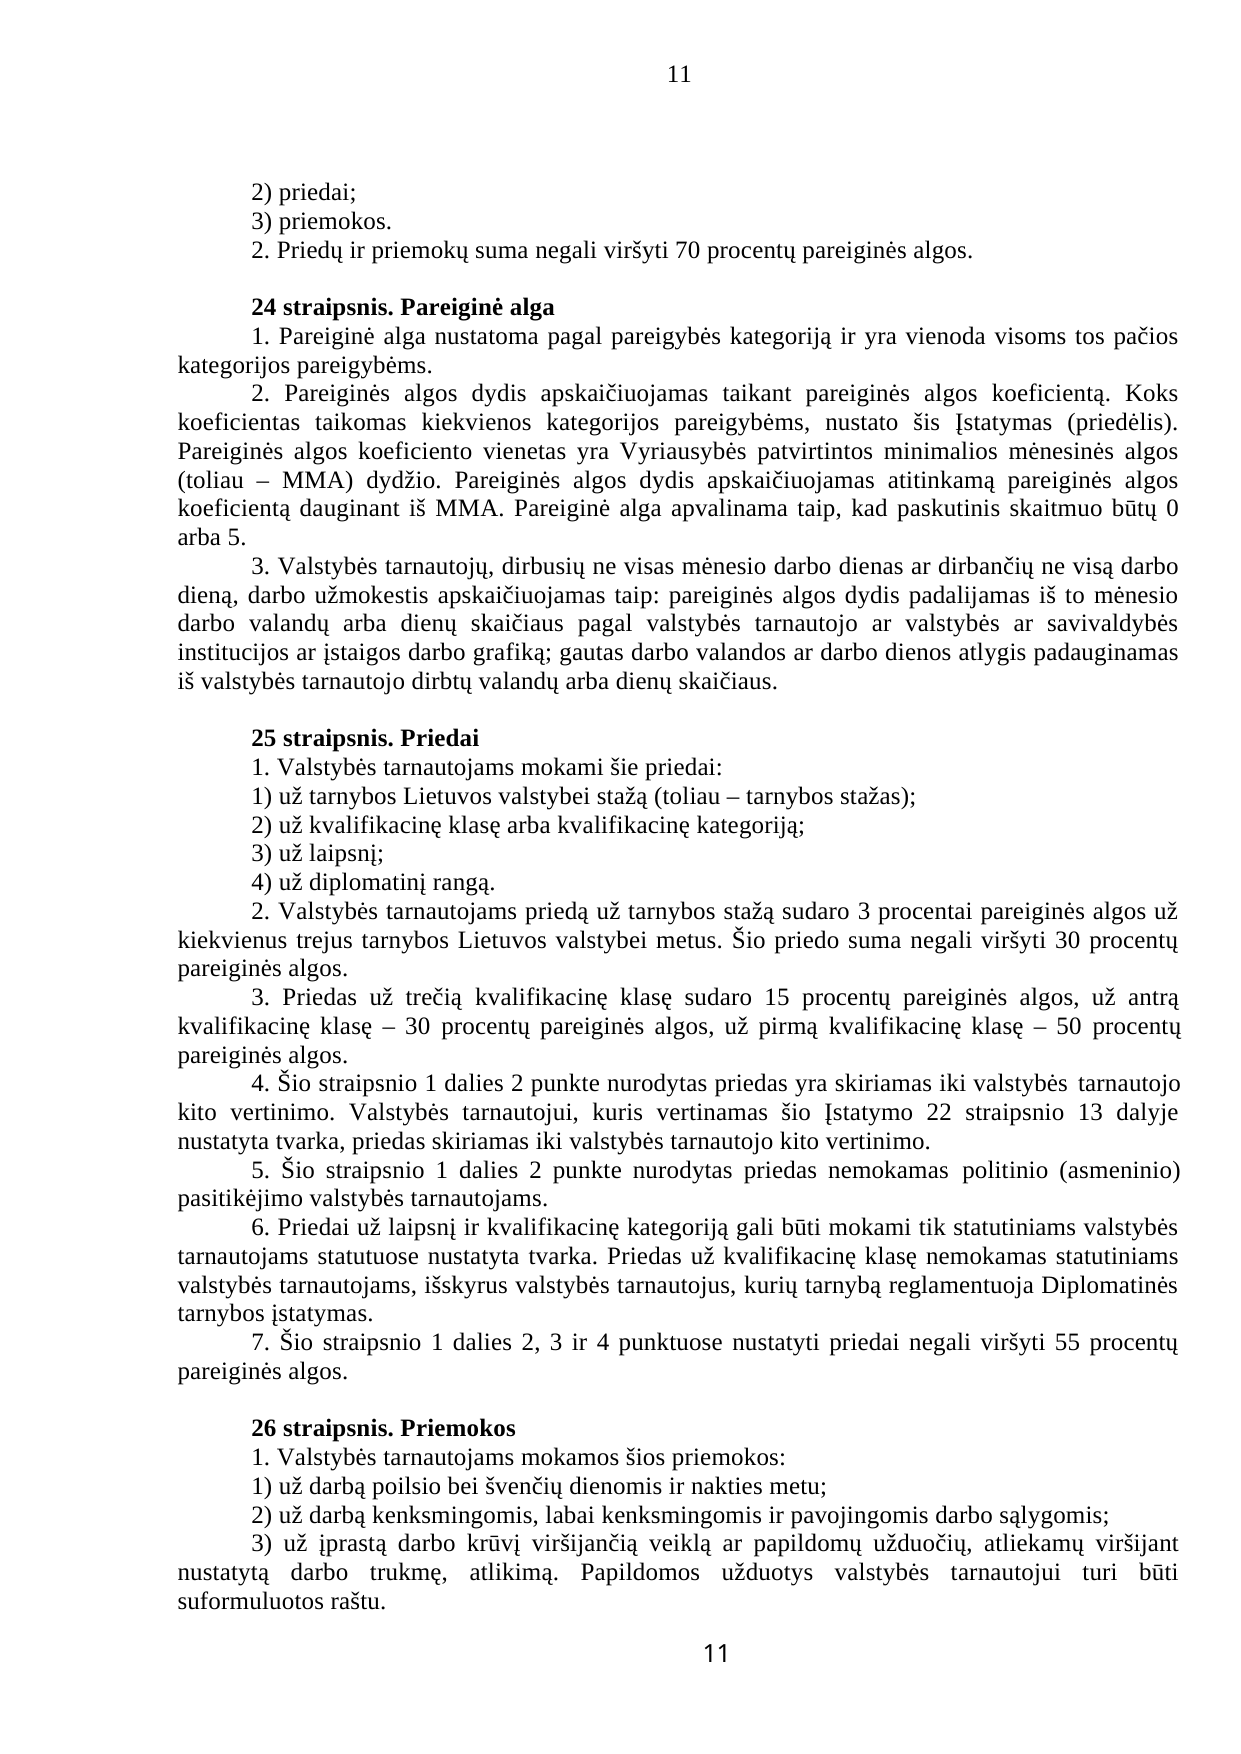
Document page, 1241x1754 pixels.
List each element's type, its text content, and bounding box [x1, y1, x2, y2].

text 1. Valstybės tarnautojams mokami šie priedai: [177, 752, 1181, 781]
text 6. Priedai už laipsnį ir kvalifikacinę kategoriją gali būti mokami tik statutiniams valstybės tarnautojams statutuose nustatyta tvarka. Priedas už kvalifikacinę klasę nemokamas statutiniams valstybės tarnautojams, išskyrus valstybės tarnautojus, kurių tarnybą reglamentuoja Diplomatinės tarnybos įstatymas. [177, 1212, 1181, 1327]
text 3. Valstybės tarnautojų, dirbusių ne visas mėnesio darbo dienas ar dirbančių ne visą darbo dieną, darbo užmokestis apskaičiuojamas taip: pareiginės algos dydis padalijamas iš to mėnesio darbo valandų arba dienų skaičiaus pagal valstybės tarnautojo ar valstybės ar savivaldybės institucijos ar įstaigos darbo grafiką; gautas darbo valandos ar darbo dienos atlygis padauginamas iš valstybės tarnautojo dirbtų valandų arba dienų skaičiaus. [177, 551, 1181, 695]
text 4. Šio straipsnio 1 dalies 2 punkte nurodytas priedas yra skiriamas iki valstybės tarnautojo kito vertinimo. Valstybės tarnautojui, kuris vertinamas šio Įstatymo 22 straipsnio 13 dalyje nustatyta tvarka, priedas skiriamas iki valstybės tarnautojo kito vertinimo. [177, 1068, 1181, 1155]
text 3. Priedas už trečią kvalifikacinę klasę sudaro 15 procentų pareiginės algos, už antrą kvalifikacinę klasę – 30 procentų pareiginės algos, už pirmą kvalifikacinę klasę – 50 procentų pareiginės algos. [177, 982, 1181, 1068]
text 1) už tarnybos Lietuvos valstybei stažą (toliau – tarnybos stažas); [177, 781, 1181, 810]
text 1. Valstybės tarnautojams mokamos šios priemokos: [177, 1442, 1181, 1471]
text 3) už laipsnį; [177, 838, 1181, 867]
text 2. Pareiginės algos dydis apskaičiuojamas taikant pareiginės algos koeficientą. Koks koeficientas taikomas kiekvienos kategorijos pareigybėms, nustato šis Įstatymas (priedėlis). Pareiginės algos koeficiento vienetas yra Vyriausybės patvirtintos minimalios mėnesinės algos (toliau – MMA) dydžio. Pareiginės algos dydis apskaičiuojamas atitinkamą pareiginės algos koeficientą dauginant iš MMA. Pareiginė alga apvalinama taip, kad paskutinis skaitmuo būtų 0 arba 5. [177, 378, 1181, 551]
text 1) už darbą poilsio bei švenčių dienomis ir nakties metu; [177, 1471, 1181, 1500]
text 26 straipsnis. Priemokos [177, 1413, 1181, 1442]
text 2. Priedų ir priemokų suma negali viršyti 70 procentų pareiginės algos. [177, 235, 1181, 263]
text 2) priedai; [177, 177, 1181, 206]
text 4) už diplomatinį rangą. [177, 867, 1181, 896]
text 1. Pareiginė alga nustatoma pagal pareigybės kategoriją ir yra vienoda visoms tos pačios kategorijos pareigybėms. [177, 321, 1181, 378]
text 24 straipsnis. Pareiginė alga [177, 292, 1181, 321]
text 3) priemokos. [177, 206, 1181, 235]
text 2. Valstybės tarnautojams priedą už tarnybos stažą sudaro 3 procentai pareiginės algos už kiekvienus trejus tarnybos Lietuvos valstybei metus. Šio priedo suma negali viršyti 30 procentų pareiginės algos. [177, 896, 1181, 982]
text 2) už darbą kenksmingomis, labai kenksmingomis ir pavojingomis darbo sąlygomis; [177, 1500, 1181, 1528]
text 25 straipsnis. Priedai [177, 723, 1181, 752]
text 2) už kvalifikacinę klasę arba kvalifikacinę kategoriją; [177, 810, 1181, 838]
text 7. Šio straipsnio 1 dalies 2, 3 ir 4 punktuose nustatyti priedai negali viršyti 55 procentų pareiginės algos. [177, 1327, 1181, 1385]
text 3) už įprastą darbo krūvį viršijančią veiklą ar papildomų užduočių, atliekamų viršijant nustatytą darbo trukmę, atlikimą. Papildomos užduotys valstybės tarnautojui turi būti suformuluotos raštu. [177, 1528, 1181, 1615]
text 5. Šio straipsnio 1 dalies 2 punkte nurodytas priedas nemokamas politinio (asmeninio) pasitikėjimo valstybės tarnautojams. [177, 1155, 1181, 1212]
